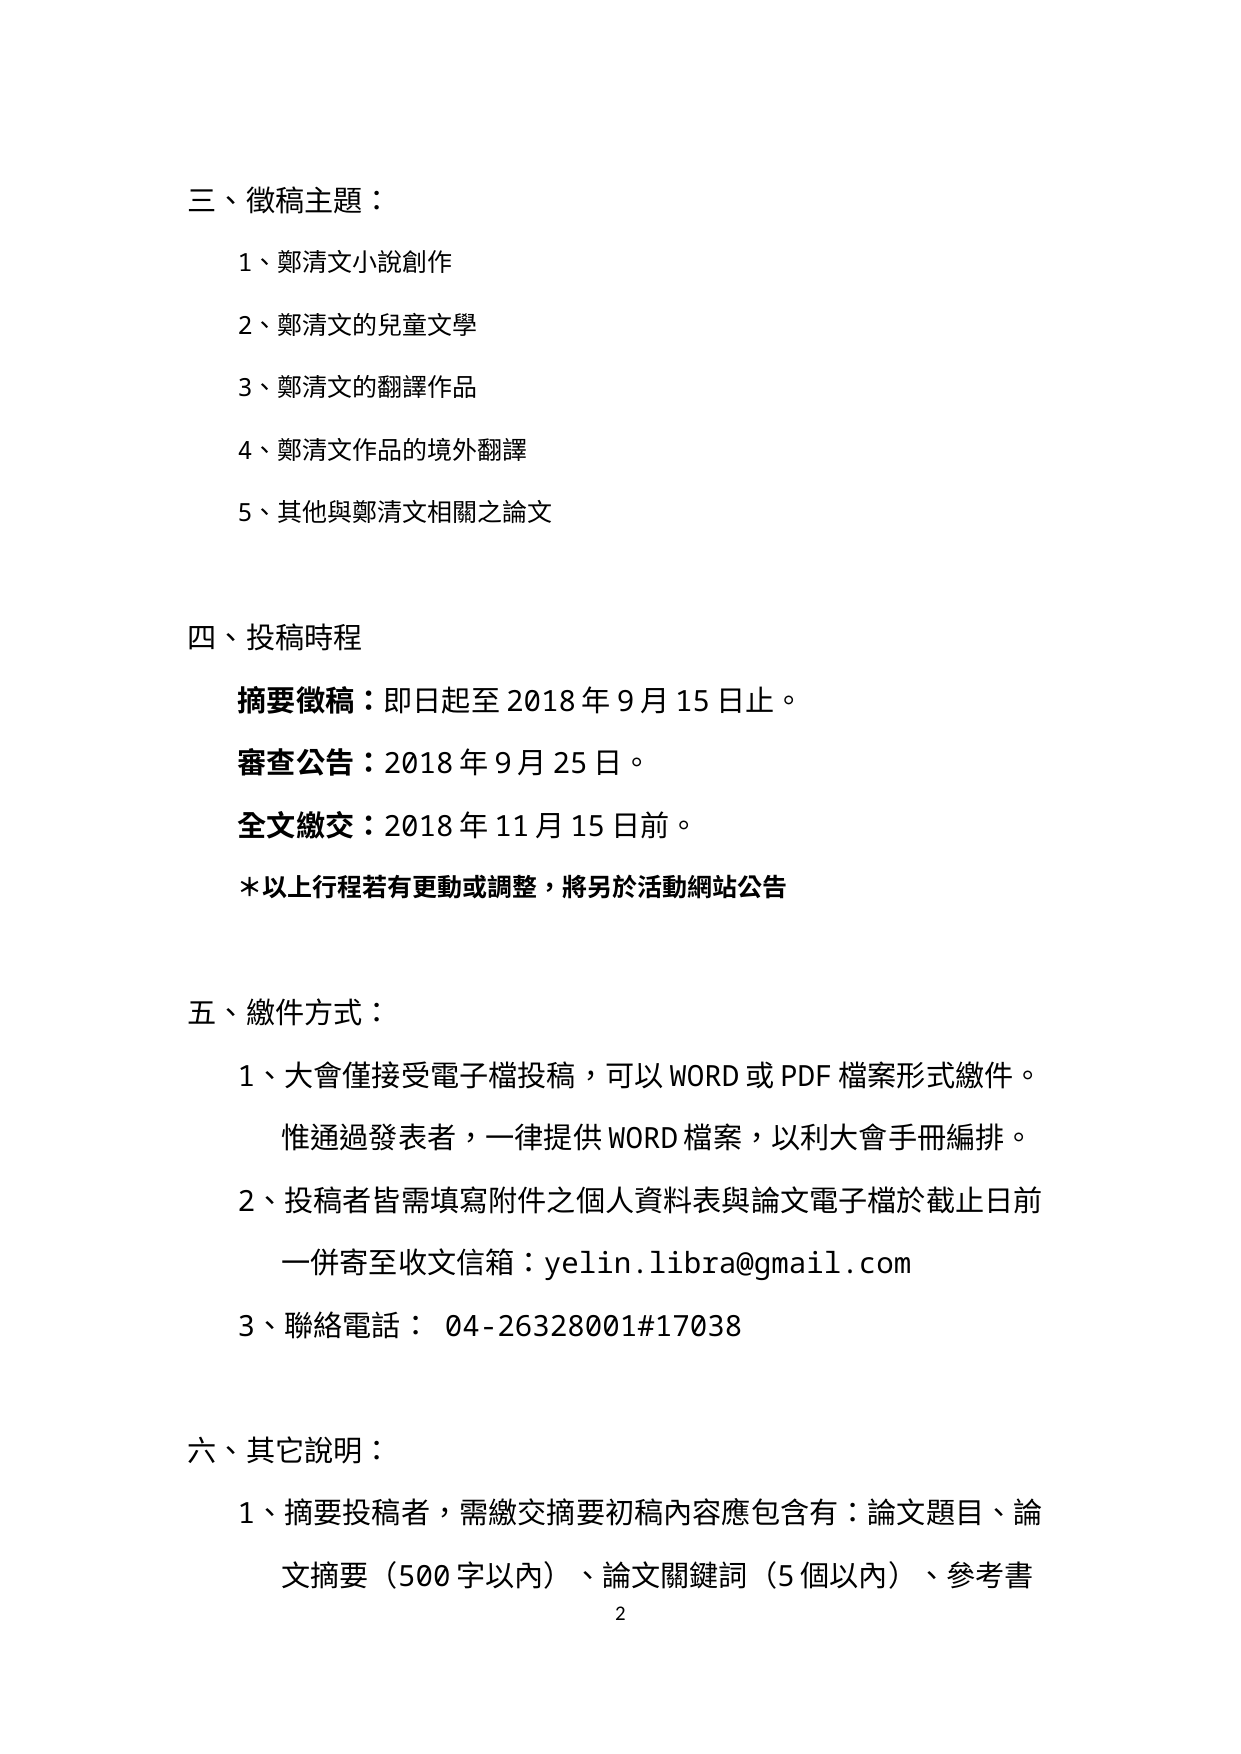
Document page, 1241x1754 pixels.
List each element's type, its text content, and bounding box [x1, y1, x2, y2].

text 1、大會僅接受電子檔投稿，可以WORD或PDF檔案形式繳件。惟通過發表者，一律提供WORD檔案，以利大會手冊編排。 [237, 1032, 1053, 1157]
text 2、投稿者皆需填寫附件之個人資料表與論文電子檔於截止日前一併寄至收文信箱：yelin.libra@gmail.com [237, 1157, 1053, 1282]
text 1、摘要投稿者，需繳交摘要初稿內容應包含有：論文題目、論文摘要（500字以內）、論文關鍵詞（5個以內）、參考書 [237, 1469, 1053, 1594]
text ＊以上行程若有更動或調整，將另於活動網站公告 [237, 844, 1053, 907]
text 審查公告：2018年9月25日。 [237, 719, 1053, 782]
text 5、其他與鄭清文相關之論文 [187, 469, 1053, 532]
text 2、鄭清文的兒童文學 [187, 282, 1053, 344]
text 3、聯絡電話： 04-26328001#17038 [237, 1282, 1053, 1344]
text 全文繳交：2018年11月15日前。 [237, 782, 1053, 844]
text 三、徵稿主題： [187, 157, 1053, 219]
text 六、其它說明： [187, 1407, 1053, 1469]
text 五、繳件方式： [187, 969, 1053, 1032]
text 3、鄭清文的翻譯作品 [187, 344, 1053, 407]
text 四、投稿時程 [187, 594, 1053, 657]
text 摘要徵稿：即日起至2018年9月15日止。 [237, 657, 1053, 719]
text 1、鄭清文小說創作 [187, 219, 1053, 282]
text 4、鄭清文作品的境外翻譯 [187, 407, 1053, 469]
